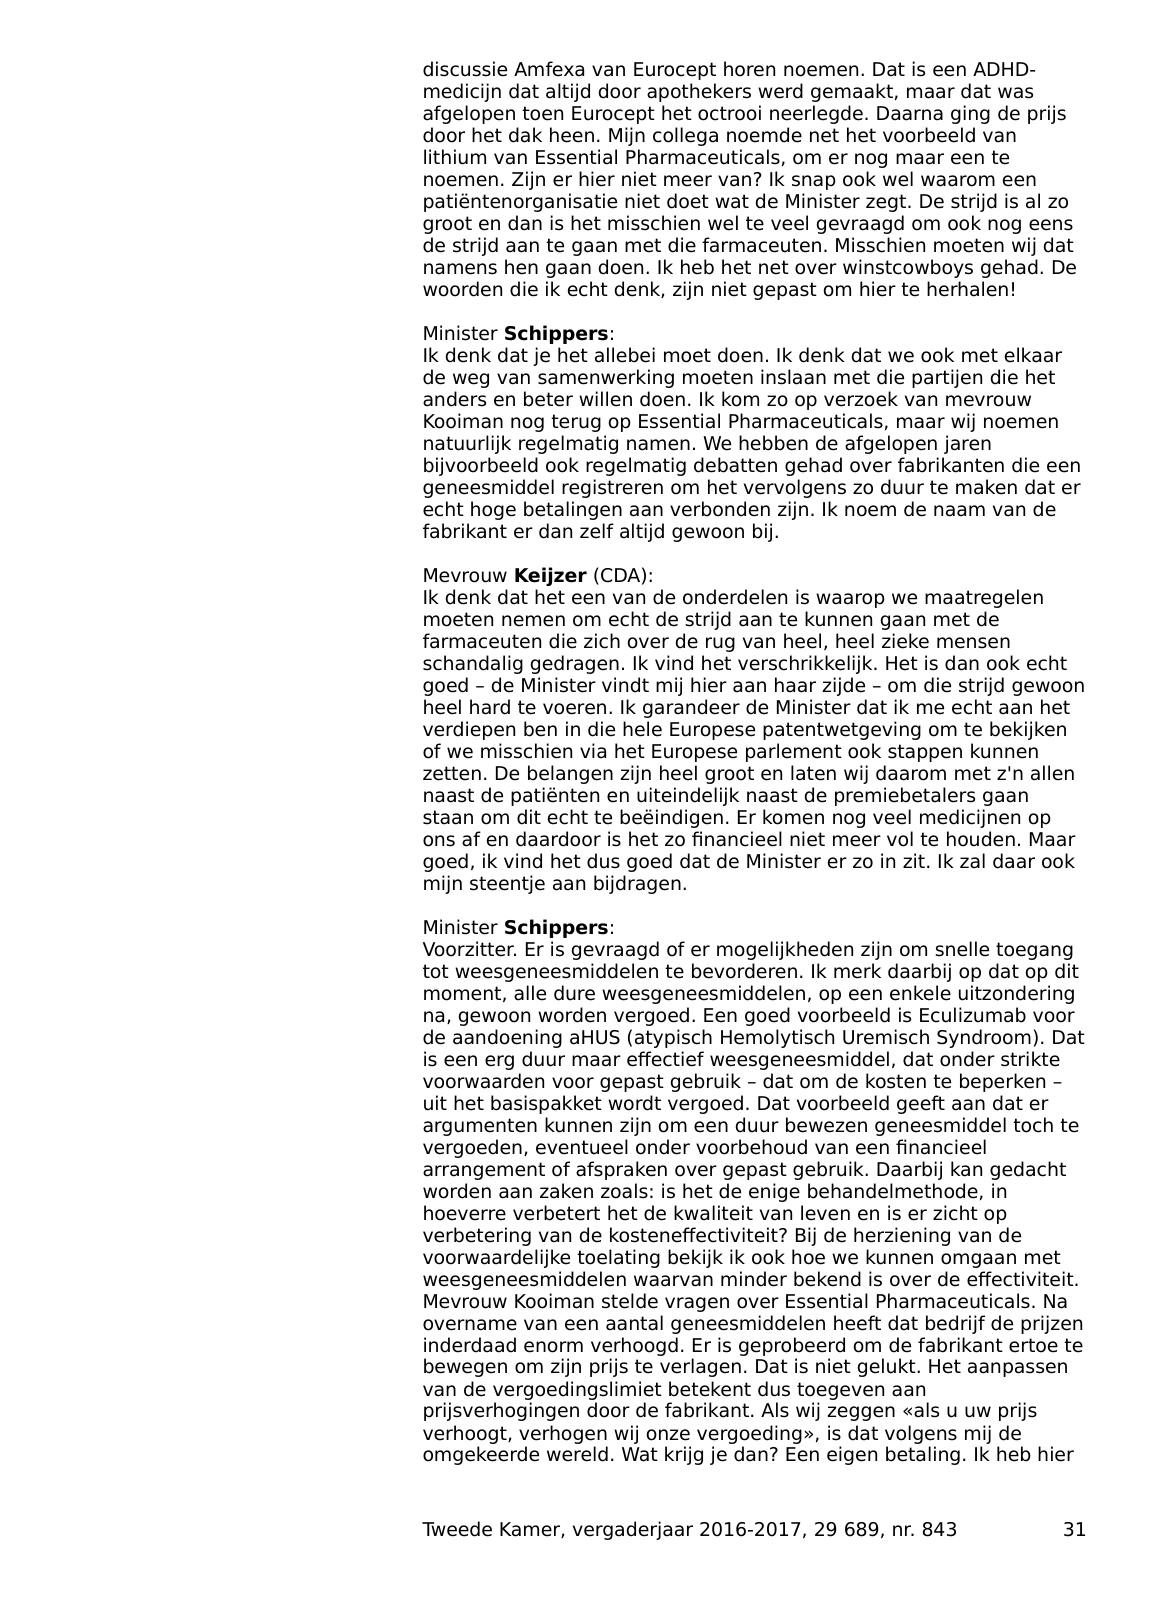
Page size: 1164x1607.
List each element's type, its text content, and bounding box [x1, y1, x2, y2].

text discussie Amfexa van Eurocept horen noemen. Dat is een ADHD-medicijn dat altijd door apothekers werd gemaakt, maar dat was afgelopen toen Eurocept het octrooi neerlegde. Daarna ging de prijs door het dak heen. Mijn collega noemde net het voorbeeld van lithium van Essential Pharmaceuticals, om er nog maar een te noemen. Zijn er hier niet meer van? Ik snap ook wel waarom een patiëntenorganisatie niet doet wat de Minister zegt. De strijd is al zo groot en dan is het misschien wel te veel gevraagd om ook nog eens de strijd aan te gaan met die farmaceuten. Misschien moeten wij dat namens hen gaan doen. Ik heb het net over winstcowboys gehad. De woorden die ik echt denk, zijn niet gepast om hier te herhalen! [422, 59, 1087, 301]
text Mevrouw Kooiman stelde vragen over Essential Pharmaceuticals. Na overname van een aantal geneesmiddelen heeft dat bedrijf de prijzen inderdaad enorm verhoogd. Er is geprobeerd om de fabrikant ertoe te bewegen om zijn prijs te verlagen. Dat is niet gelukt. Het aanpassen van de vergoedingslimiet betekent dus toegeven aan prijsverhogingen door de fabrikant. Als wij zeggen «als u uw prijs verhoogt, verhogen wij onze vergoeding», is dat volgens mij de omgekeerde wereld. Wat krijg je dan? Een eigen betaling. Ik heb hier [422, 1291, 1087, 1466]
text Ik denk dat je het allebei moet doen. Ik denk dat we ook met elkaar de weg van samenwerking moeten inslaan met die partijen die het anders en beter willen doen. Ik kom zo op verzoek van mevrouw Kooiman nog terug op Essential Pharmaceuticals, maar wij noemen natuurlijk regelmatig namen. We hebben de afgelopen jaren bijvoorbeeld ook regelmatig debatten gehad over fabrikanten die een geneesmiddel registreren om het vervolgens zo duur te maken dat er echt hoge betalingen aan verbonden zijn. Ik noem de naam van de fabrikant er dan zelf altijd gewoon bij. [422, 345, 1087, 543]
text Voorzitter. Er is gevraagd of er mogelijkheden zijn om snelle toegang tot weesgeneesmiddelen te bevorderen. Ik merk daarbij op dat op dit moment, alle dure weesgeneesmiddelen, op een enkele uitzondering na, gewoon worden vergoed. Een goed voorbeeld is Eculizumab voor de aandoening aHUS (atypisch Hemolytisch Uremisch Syndroom). Dat is een erg duur maar effectief weesgeneesmiddel, dat onder strikte voorwaarden voor gepast gebruik – dat om de kosten te beperken – uit het basispakket wordt vergoed. Dat voorbeeld geeft aan dat er argumenten kunnen zijn om een duur bewezen geneesmiddel toch te vergoeden, eventueel onder voorbehoud van een financieel arrangement of afspraken over gepast gebruik. Daarbij kan gedacht worden aan zaken zoals: is het de enige behandelmethode, in hoeverre verbetert het de kwaliteit van leven en is er zicht op verbetering van de kosteneffectiviteit? Bij de herziening van de voorwaardelijke toelating bekijk ik ook hoe we kunnen omgaan met weesgeneesmiddelen waarvan minder bekend is over de effectiviteit. [422, 939, 1087, 1291]
text Mevrouw Keijzer (CDA): [422, 565, 1087, 587]
text Minister Schippers: [422, 917, 1087, 939]
text Ik denk dat het een van de onderdelen is waarop we maatregelen moeten nemen om echt de strijd aan te kunnen gaan met de farmaceuten die zich over de rug van heel, heel zieke mensen schandalig gedragen. Ik vind het verschrikkelijk. Het is dan ook echt goed – de Minister vindt mij hier aan haar zijde – om die strijd gewoon heel hard te voeren. Ik garandeer de Minister dat ik me echt aan het verdiepen ben in die hele Europese patentwetgeving om te bekijken of we misschien via het Europese parlement ook stappen kunnen zetten. De belangen zijn heel groot en laten wij daarom met z'n allen naast de patiënten en uiteindelijk naast de premiebetalers gaan staan om dit echt te beëindigen. Er komen nog veel medicijnen op ons af en daardoor is het zo financieel niet meer vol te houden. Maar goed, ik vind het dus goed dat de Minister er zo in zit. Ik zal daar ook mijn steentje aan bijdragen. [422, 587, 1087, 895]
text Minister Schippers: [422, 323, 1087, 345]
